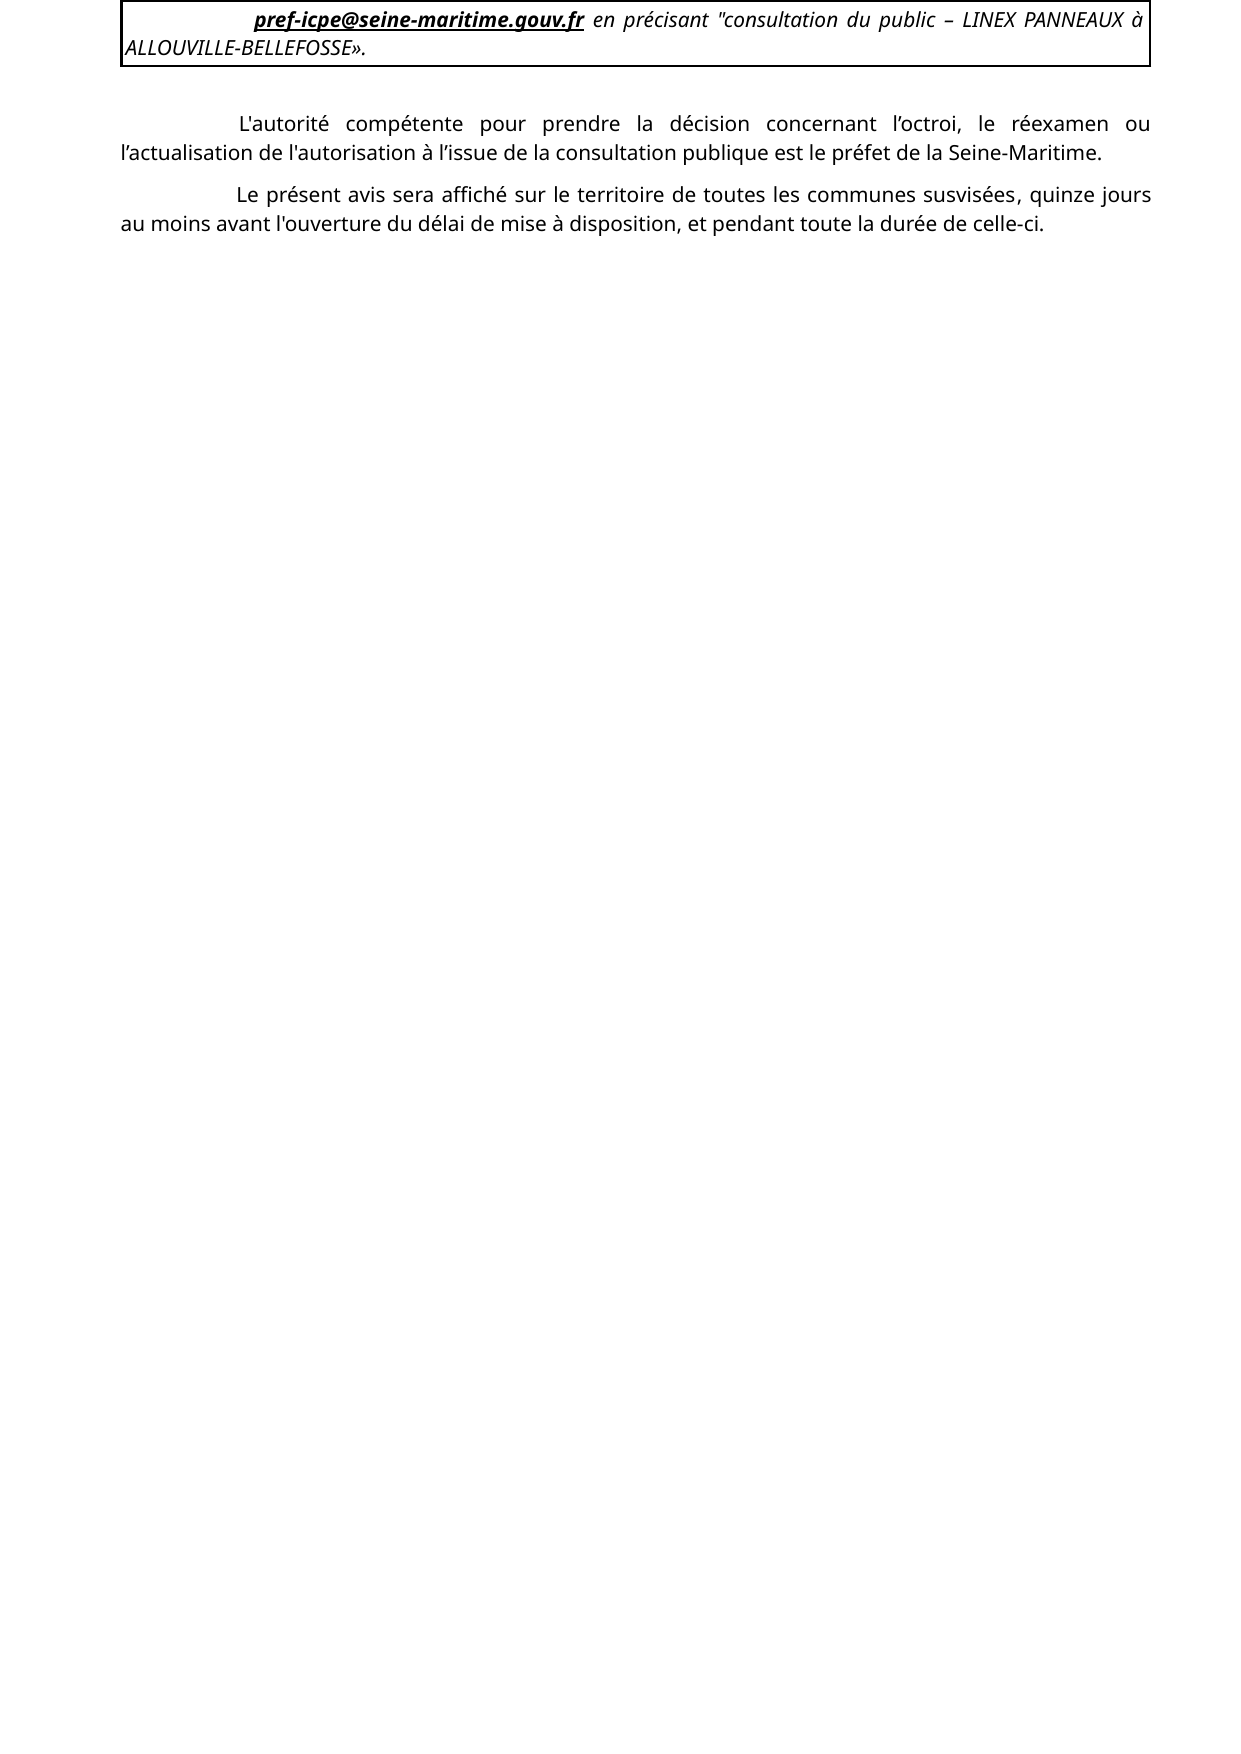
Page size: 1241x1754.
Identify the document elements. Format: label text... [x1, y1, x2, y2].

text Le présent avis sera affiché sur le territoire de toutes les communes susvisées, quinze jours au moins avant l'ouverture du délai de mise à disposition, et pendant toute la durée de celle-ci. [120, 181, 1152, 237]
text pref-icpe@seine-maritime.gouv.fr en précisant "consultation du public – LINEX PANNEAUX à ALLOUVILLE-BELLEFOSSE». [123, 2, 1149, 65]
text L'autorité compétente pour prendre la décision concernant l’octroi, le réexamen ou l’actualisation de l'autorisation à l’issue de la consultation publique est le préfet de la Seine-Maritime. [120, 109, 1151, 166]
